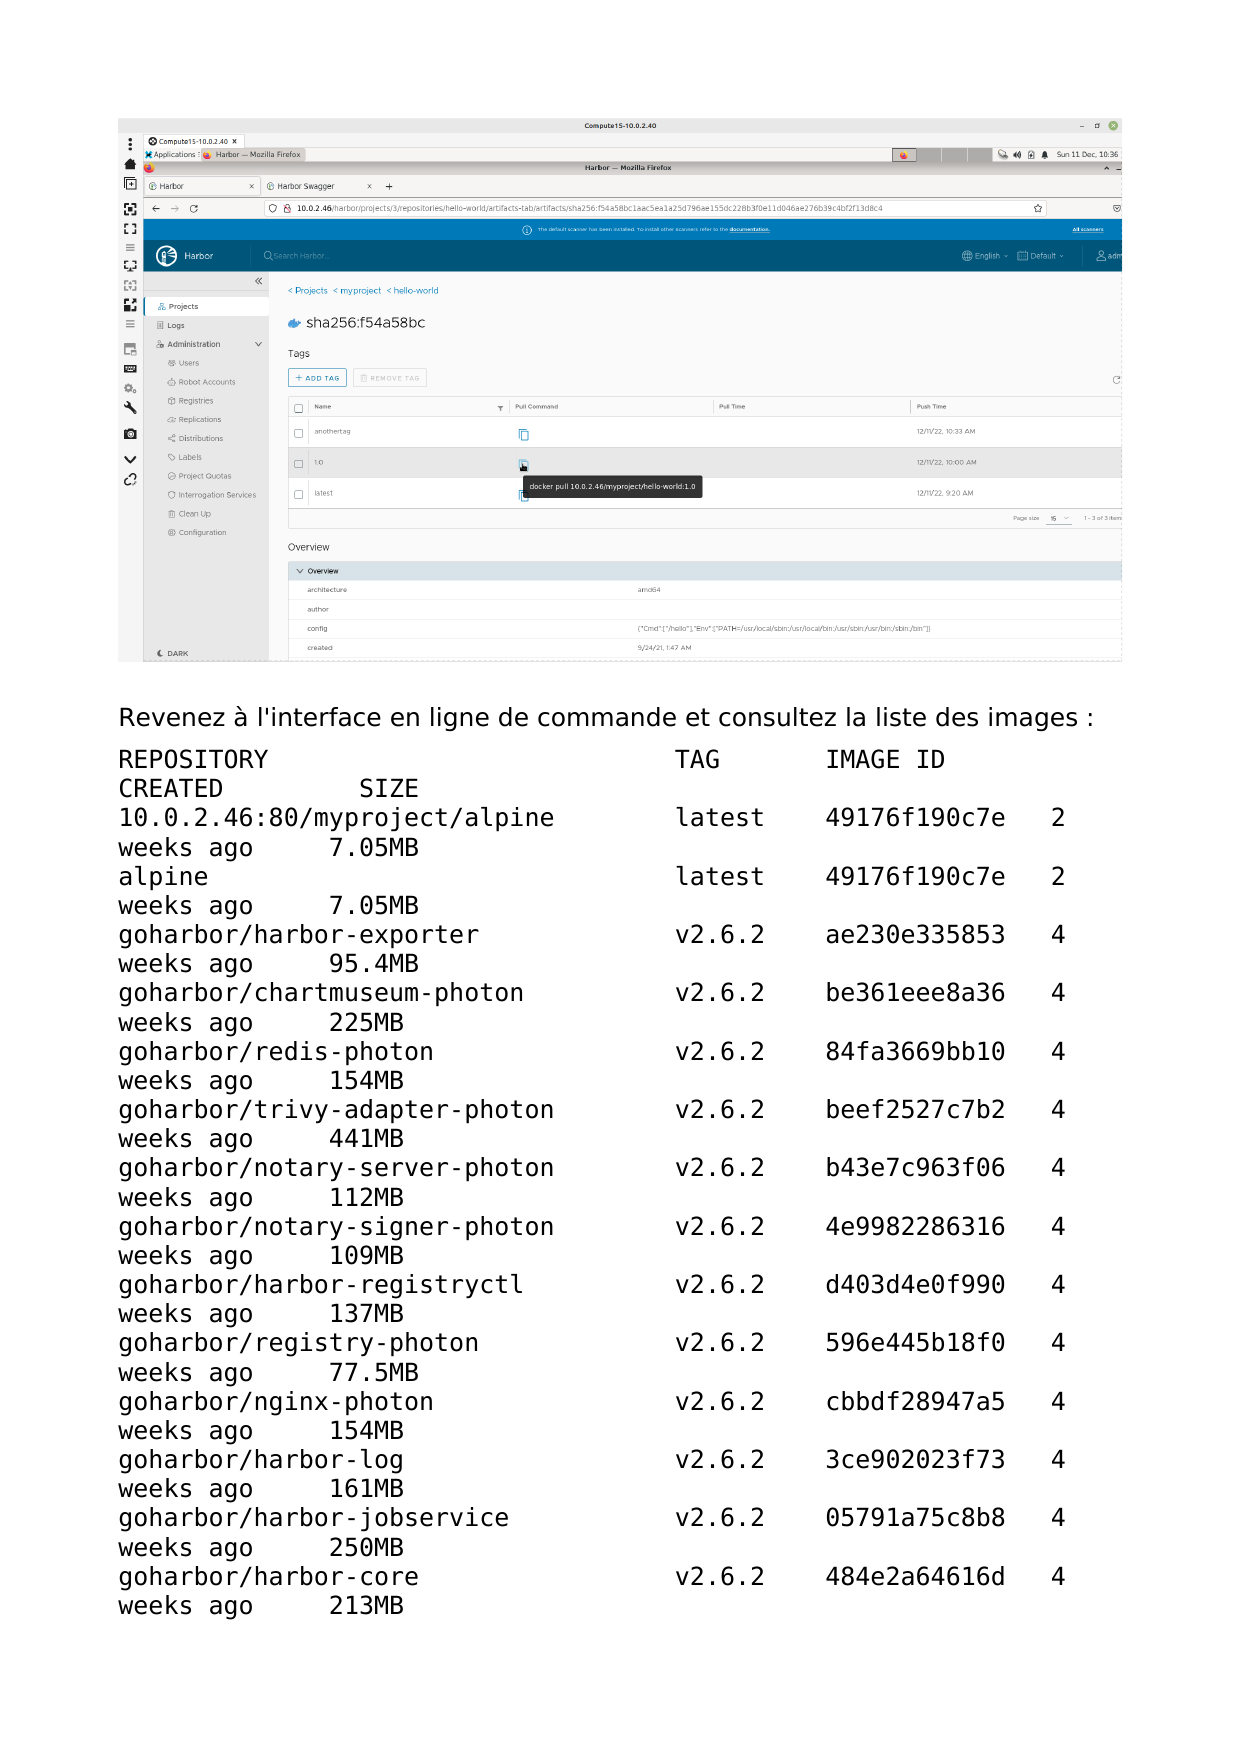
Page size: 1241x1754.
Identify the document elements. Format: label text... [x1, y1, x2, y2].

text Revenez à l'interface en ligne de commande et consultez la liste des images : [118, 703, 1122, 733]
picture [118, 118, 1123, 662]
text REPOSITORY TAG IMAGE ID CREATED SIZE 10.0.2.46:80/myproject/alpine latest 49176f190c7e 2 weeks ago 7.05MB alpine latest 49176f190c7e 2 weeks ago 7.05MB goharbor/harbor-exporter v2.6.2 ae230e335853 4 weeks ago 95.4MB goharbor/chartmuseum-photon v2.6.2 be361eee8a36 4 weeks ago 225MB goharbor/redis-photon v2.6.2 84fa3669bb10 4 weeks ago 154MB goharbor/trivy-adapter-photon v2.6.2 beef2527c7b2 4 weeks ago 441MB goharbor/notary-server-photon v2.6.2 b43e7c963f06 4 weeks ago 112MB goharbor/notary-signer-photon v2.6.2 4e9982286316 4 weeks ago 109MB goharbor/harbor-registryctl v2.6.2 d403d4e0f990 4 weeks ago 137MB goharbor/registry-photon v2.6.2 596e445b18f0 4 weeks ago 77.5MB goharbor/nginx-photon v2.6.2 cbbdf28947a5 4 weeks ago 154MB goharbor/harbor-log v2.6.2 3ce902023f73 4 weeks ago 161MB goharbor/harbor-jobservice v2.6.2 05791a75c8b8 4 weeks ago 250MB goharbor/harbor-core v2.6.2 484e2a64616d 4 weeks ago 213MB [118, 745, 1122, 1620]
picture [160, 252, 168, 266]
